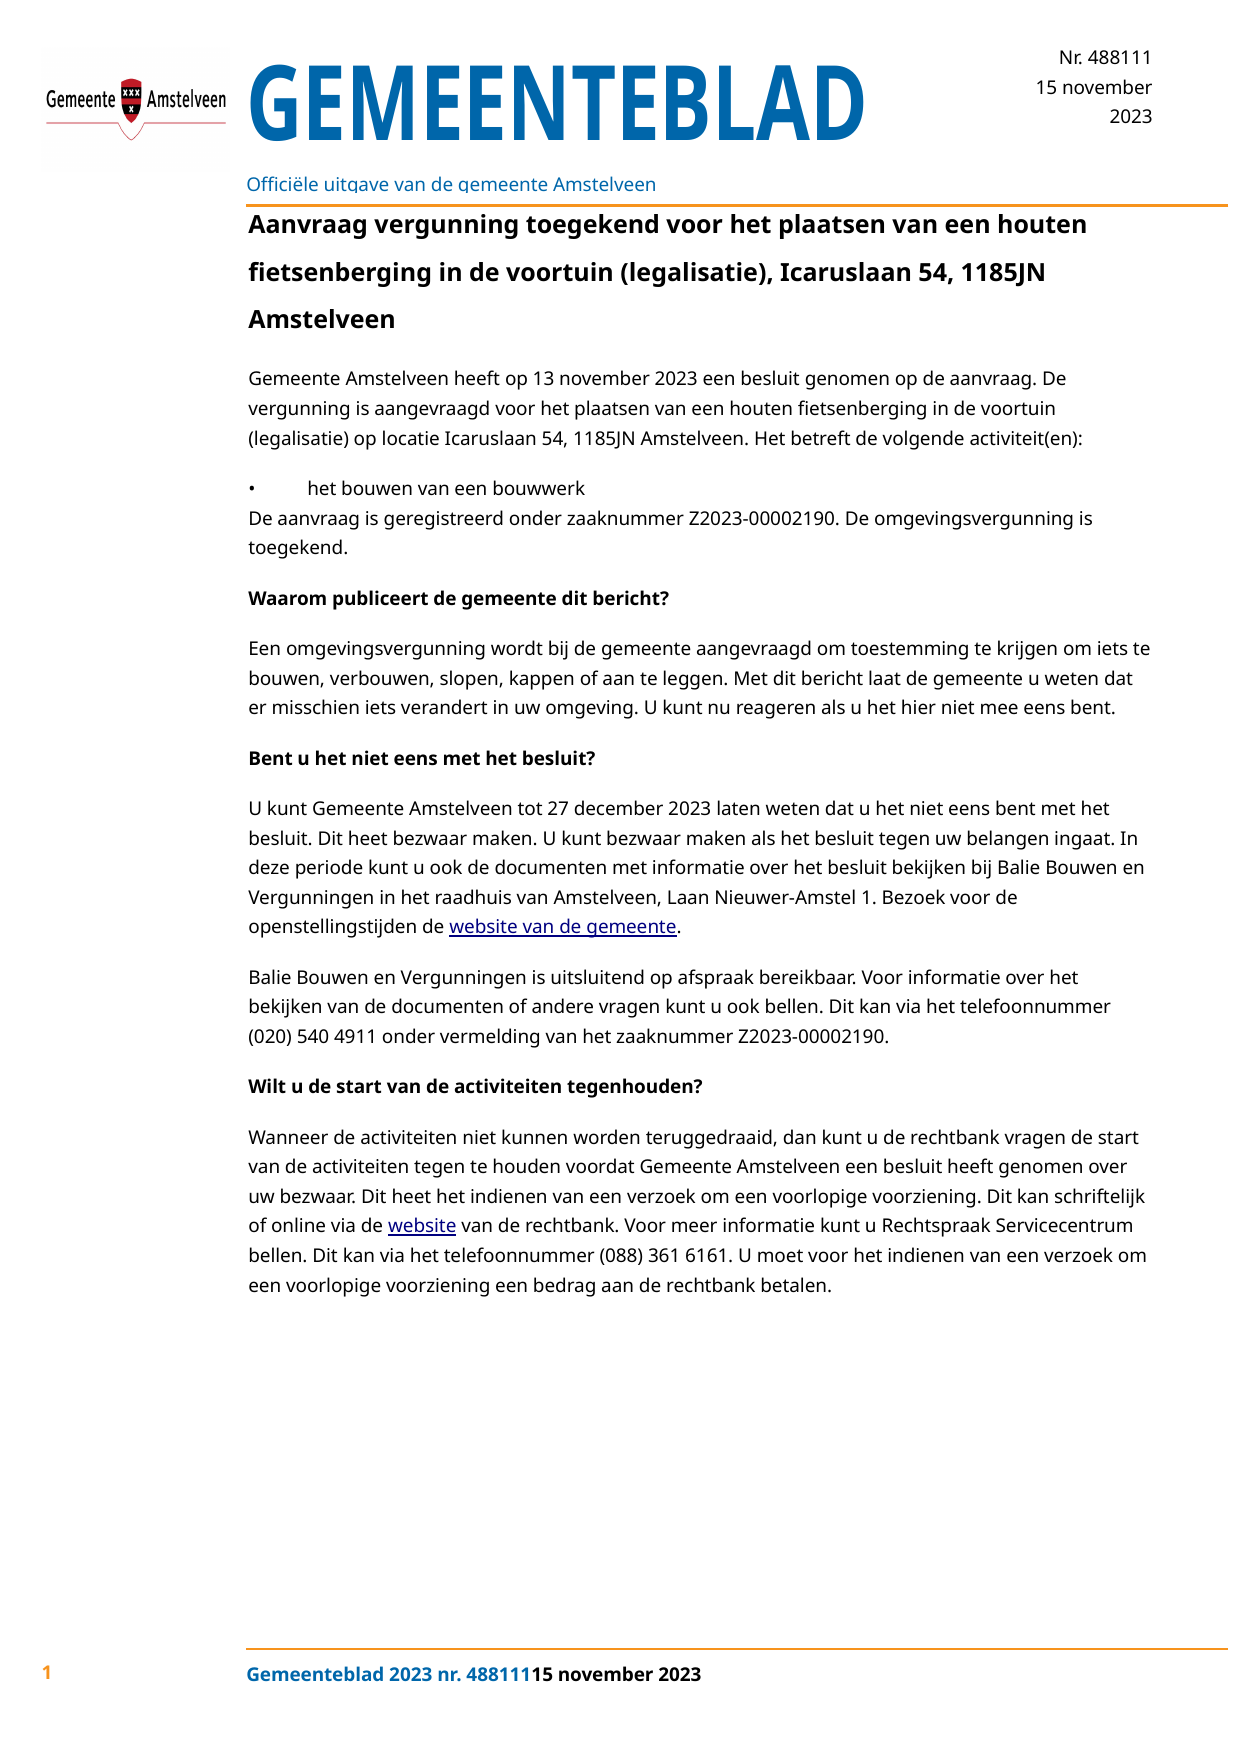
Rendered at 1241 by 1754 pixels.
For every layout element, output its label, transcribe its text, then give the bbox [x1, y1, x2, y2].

list het bouwen van een bouwwerk [248, 475, 1152, 501]
text U kunt Gemeente Amstelveen tot 27 december 2023 laten weten dat u het niet eens bent met het besluit. Dit heet bezwaar maken. U kunt bezwaar maken als het besluit tegen uw belangen ingaat. In deze periode kunt u ook de documenten met informatie over het besluit bekijken bij Balie Bouwen en Vergunningen in het raadhuis van Amstelveen, Laan Nieuwer-Amstel 1. Bezoek voor de openstellingstijden de website van de gemeente. [248, 795, 1152, 939]
text Wanneer de activiteiten niet kunnen worden teruggedraaid, dan kunt u de rechtbank vragen de start van de activiteiten tegen te houden voordat Gemeente Amstelveen een besluit heeft genomen over uw bezwaar. Dit heet het indienen van een verzoek om een voorlopige voorziening. Dit kan schriftelijk of online via de website van de rechtbank. Voor meer informatie kunt u Rechtspraak Servicecentrum bellen. Dit kan via het telefoonnummer (088) 361 6161. U moet voor het indienen van een verzoek om een voorlopige voorziening een bedrag aan de rechtbank betalen. [248, 1124, 1152, 1297]
text Bent u het niet eens met het besluit? [248, 745, 1152, 770]
text Waarom publiceert de gemeente dit bericht? [248, 585, 1152, 610]
picture [41, 47, 231, 172]
text Wilt u de start van de activiteiten tegenhouden? [248, 1073, 1152, 1099]
text Aanvraag vergunning toegekend voor het plaatsen van een houten fietsenberging in de voortuin (legalisatie), Icaruslaan 54, 1185JN Amstelveen [248, 207, 1152, 336]
text Balie Bouwen en Vergunningen is uitsluitend op afspraak bereikbaar. Voor informatie over het bekijken van de documenten of andere vragen kunt u ook bellen. Dit kan via het telefoonnummer (020) 540 4911 onder vermelding van het zaaknummer Z2023-00002190. [248, 964, 1152, 1049]
text Gemeente Amstelveen heeft op 13 november 2023 een besluit genomen op de aanvraag. De vergunning is aangevraagd voor het plaatsen van een houten fietsenberging in de voortuin (legalisatie) op locatie Icaruslaan 54, 1185JN Amstelveen. Het betreft de volgende activiteit(en): [248, 366, 1152, 450]
text De aanvraag is geregistreerd onder zaaknummer Z2023-00002190. De omgevingsvergunning is toegekend. [248, 505, 1152, 560]
text Een omgevingsvergunning wordt bij de gemeente aangevraagd om toestemming te krijgen om iets te bouwen, verbouwen, slopen, kappen of aan te leggen. Met dit bericht laat de gemeente u weten dat er misschien iets verandert in uw omgeving. U kunt nu reageren als u het hier niet mee eens bent. [248, 635, 1152, 720]
